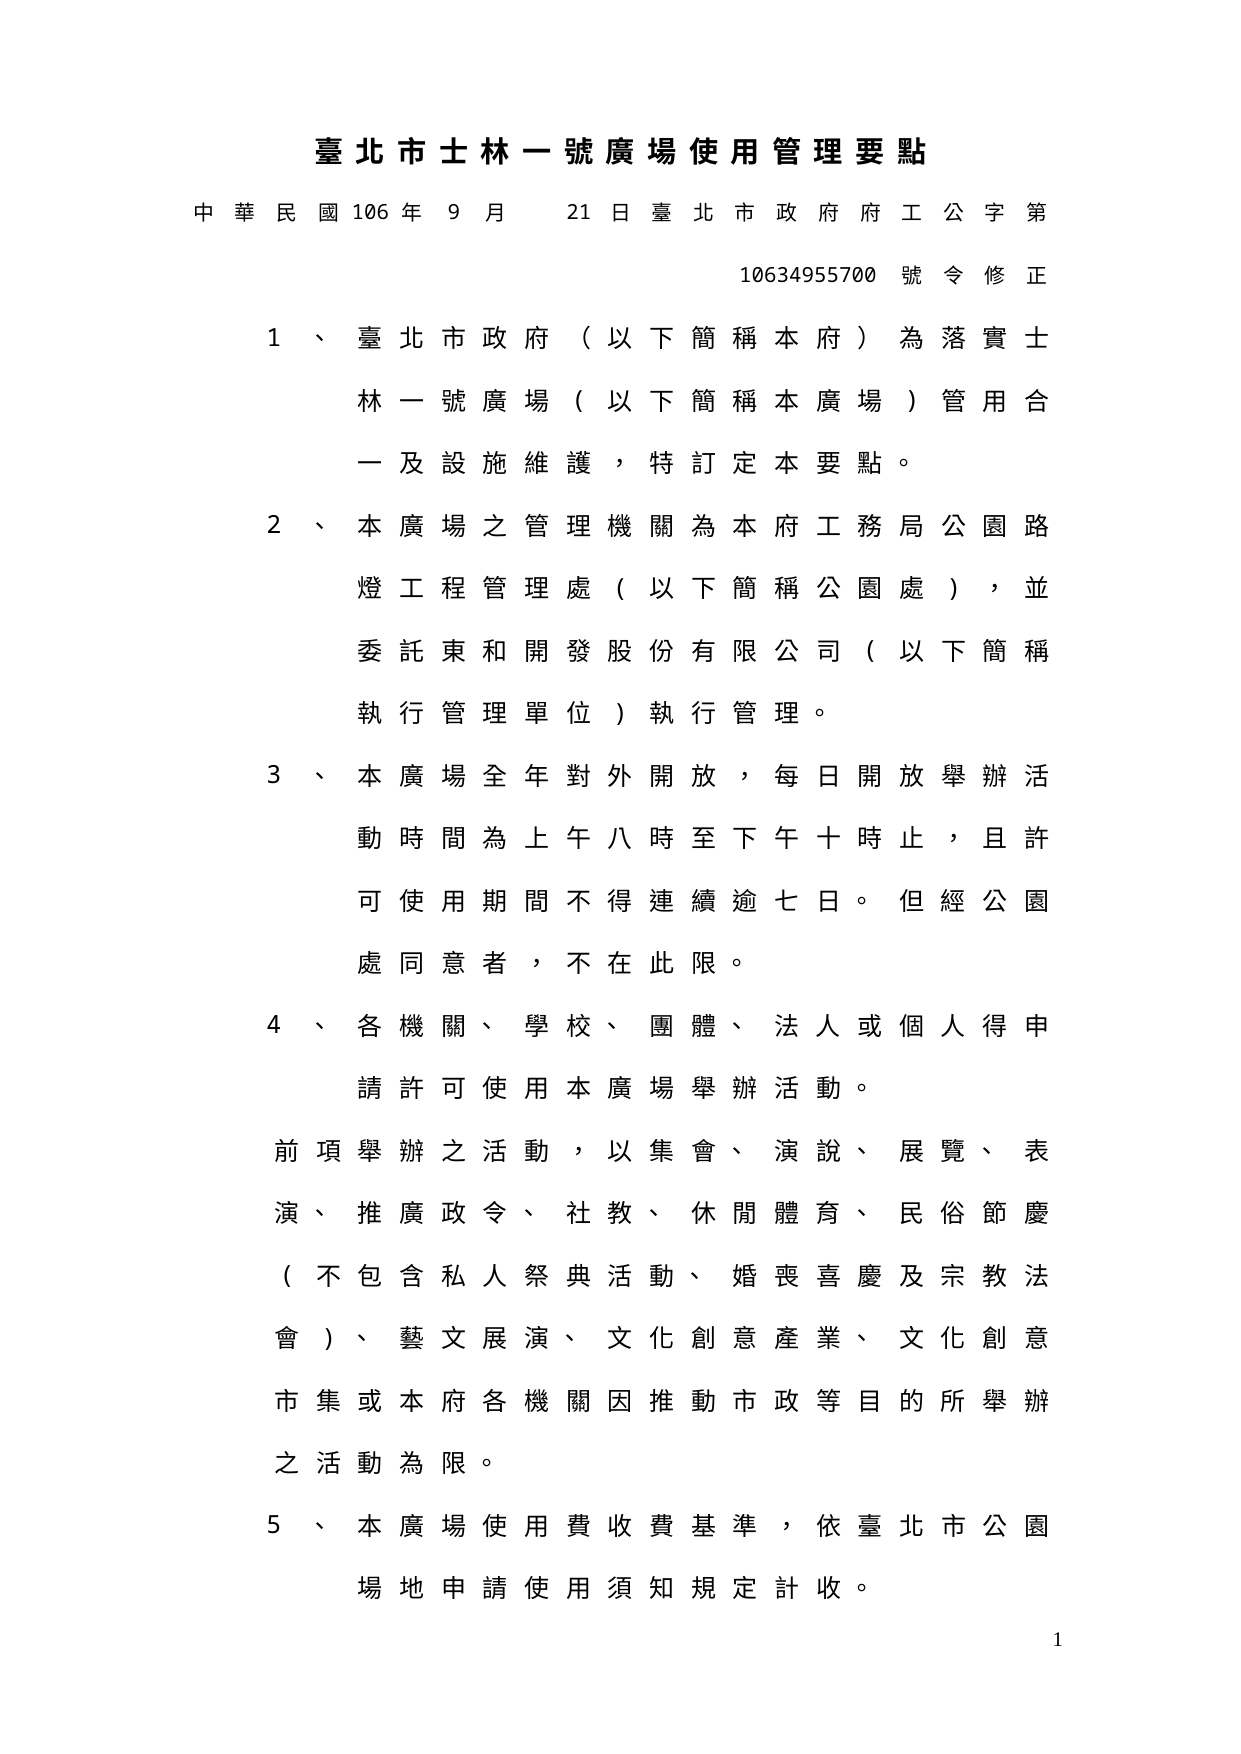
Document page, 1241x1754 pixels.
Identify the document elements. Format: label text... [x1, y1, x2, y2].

list 本廣場全年對外開放，每日開放舉辦活動時間為上午八時至下午十時止，且許可使用期間不得連續逾七日。但經公園處同意者，不在此限。 [227, 733, 1058, 983]
text 前項舉辦之活動，以集會、演說、展覽、表演、推廣政令、社教、休閒體育、民俗節慶(不包含私人祭典活動、婚喪喜慶及宗教法會)、藝文展演、文化創意產業、文化創意市集或本府各機關因推動市政等目的所舉辦之活動為限。 [242, 1108, 1058, 1483]
list 臺北市政府（以下簡稱本府）為落實士林一號廣場(以下簡稱本廣場)管用合一及設施維護，特訂定本要點。 [227, 295, 1058, 483]
list 本廣場使用費收費基準，依臺北市公園場地申請使用須知規定計收。 [227, 1483, 1058, 1608]
text 臺北市士林一號廣場使用管理要點 [183, 108, 1058, 170]
list 本廣場之管理機關為本府工務局公園路燈工程管理處(以下簡稱公園處)，並委託東和開發股份有限公司(以下簡稱執行管理單位)執行管理。 [227, 483, 1058, 733]
list 各機關、學校、團體、法人或個人得申請許可使用本廣場舉辦活動。 [227, 983, 1058, 1108]
text 中華民國106年9月 21日臺北市政府府工公字第10634955700號令修正 [183, 170, 1058, 295]
